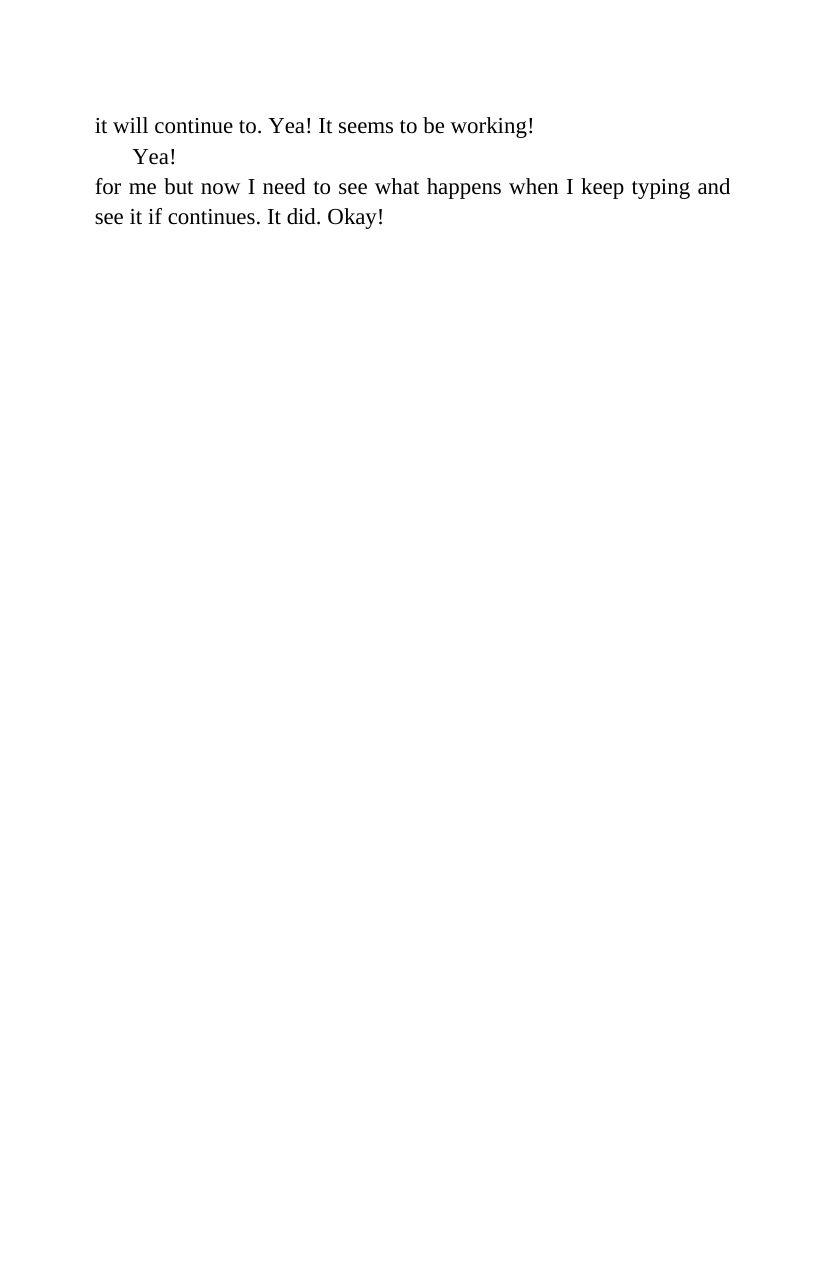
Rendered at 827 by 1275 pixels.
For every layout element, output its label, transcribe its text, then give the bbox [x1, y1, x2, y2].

text Yea! [94, 143, 732, 169]
text for me but now I need to see what happens when I keep typing and see it if continues. It did. Okay! [94, 173, 732, 229]
text it will continue to. Yea! It seems to be working! [94, 112, 732, 139]
